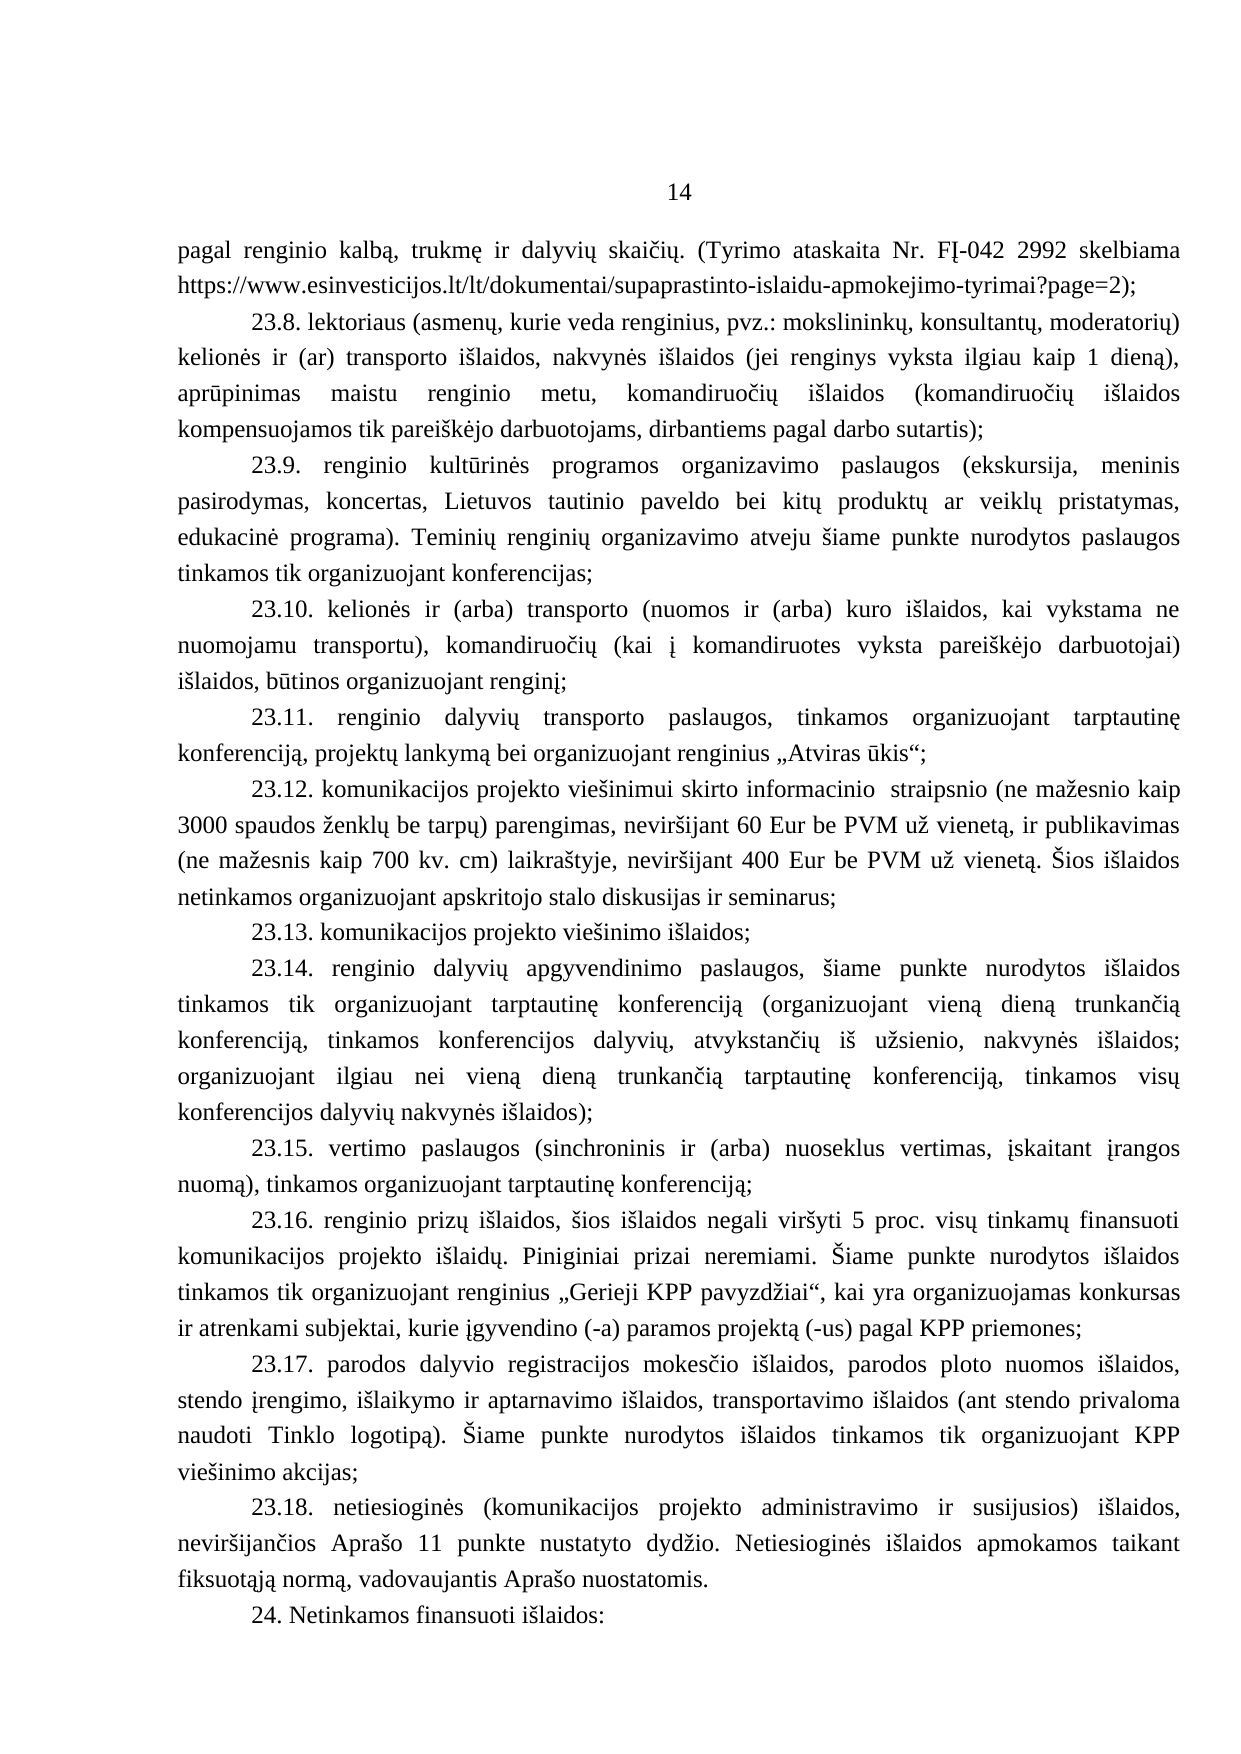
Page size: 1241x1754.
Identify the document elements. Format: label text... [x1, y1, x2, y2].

text 23.15. vertimo paslaugos (sinchroninis ir (arba) nuoseklus vertimas, įskaitant įrangos nuomą), tinkamos organizuojant tarptautinę konferenciją; [177, 1133, 1181, 1198]
text 23.17. parodos dalyvio registracijos mokesčio išlaidos, parodos ploto nuomos išlaidos, stendo įrengimo, išlaikymo ir aptarnavimo išlaidos, transportavimo išlaidos (ant stendo privaloma naudoti Tinklo logotipą). Šiame punkte nurodytos išlaidos tinkamos tik organizuojant KPP viešinimo akcijas; [177, 1349, 1181, 1485]
text 23.16. renginio prizų išlaidos, šios išlaidos negali viršyti 5 proc. visų tinkamų finansuoti komunikacijos projekto išlaidų. Piniginiai prizai neremiami. Šiame punkte nurodytos išlaidos tinkamos tik organizuojant renginius „Gerieji KPP pavyzdžiai“, kai yra organizuojamas konkursas ir atrenkami subjektai, kurie įgyvendino (-a) paramos projektą (-us) pagal KPP priemones; [177, 1205, 1181, 1342]
text pagal renginio kalbą, trukmę ir dalyvių skaičių. (Tyrimo ataskaita Nr. FĮ-042 2992 skelbiama https://www.esinvesticijos.lt/lt/dokumentai/supaprastinto-islaidu-apmokejimo-tyrimai?page=2); [177, 235, 1181, 299]
text 23.10. kelionės ir (arba) transporto (nuomos ir (arba) kuro išlaidos, kai vykstama ne nuomojamu transportu), komandiruočių (kai į komandiruotes vyksta pareiškėjo darbuotojai) išlaidos, būtinos organizuojant renginį; [177, 594, 1181, 695]
text 23.8. lektoriaus (asmenų, kurie veda renginius, pvz.: mokslininkų, konsultantų, moderatorių) kelionės ir (ar) transporto išlaidos, nakvynės išlaidos (jei renginys vyksta ilgiau kaip 1 dieną), aprūpinimas maistu renginio metu, komandiruočių išlaidos (komandiruočių išlaidos kompensuojamos tik pareiškėjo darbuotojams, dirbantiems pagal darbo sutartis); [177, 307, 1181, 443]
text 23.11. renginio dalyvių transporto paslaugos, tinkamos organizuojant tarptautinę konferenciją, projektų lankymą bei organizuojant renginius „Atviras ūkis“; [177, 702, 1181, 767]
text 23.13. komunikacijos projekto viešinimo išlaidos; [177, 917, 1181, 946]
text 23.14. renginio dalyvių apgyvendinimo paslaugos, šiame punkte nurodytos išlaidos tinkamos tik organizuojant tarptautinę konferenciją (organizuojant vieną dieną trunkančią konferenciją, tinkamos konferencijos dalyvių, atvykstančių iš užsienio, nakvynės išlaidos; organizuojant ilgiau nei vieną dieną trunkančią tarptautinę konferenciją, tinkamos visų konferencijos dalyvių nakvynės išlaidos); [177, 953, 1181, 1126]
text 23.9. renginio kultūrinės programos organizavimo paslaugos (ekskursija, meninis pasirodymas, koncertas, Lietuvos tautinio paveldo bei kitų produktų ar veiklų pristatymas, edukacinė programa). Teminių renginių organizavimo atveju šiame punkte nurodytos paslaugos tinkamos tik organizuojant konferencijas; [177, 450, 1181, 587]
text 23.18. netiesioginės (komunikacijos projekto administravimo ir susijusios) išlaidos, neviršijančios Aprašo 11 punkte nustatyto dydžio. Netiesioginės išlaidos apmokamos taikant fiksuotąją normą, vadovaujantis Aprašo nuostatomis. [177, 1492, 1181, 1593]
text 23.12. komunikacijos projekto viešinimui skirto informacinio straipsnio (ne mažesnio kaip 3000 spaudos ženklų be tarpų) parengimas, neviršijant 60 Eur be PVM už vienetą, ir publikavimas (ne mažesnis kaip 700 kv. cm) laikraštyje, neviršijant 400 Eur be PVM už vienetą. Šios išlaidos netinkamos organizuojant apskritojo stalo diskusijas ir seminarus; [177, 774, 1181, 910]
text 24. Netinkamos finansuoti išlaidos: [177, 1600, 1181, 1629]
